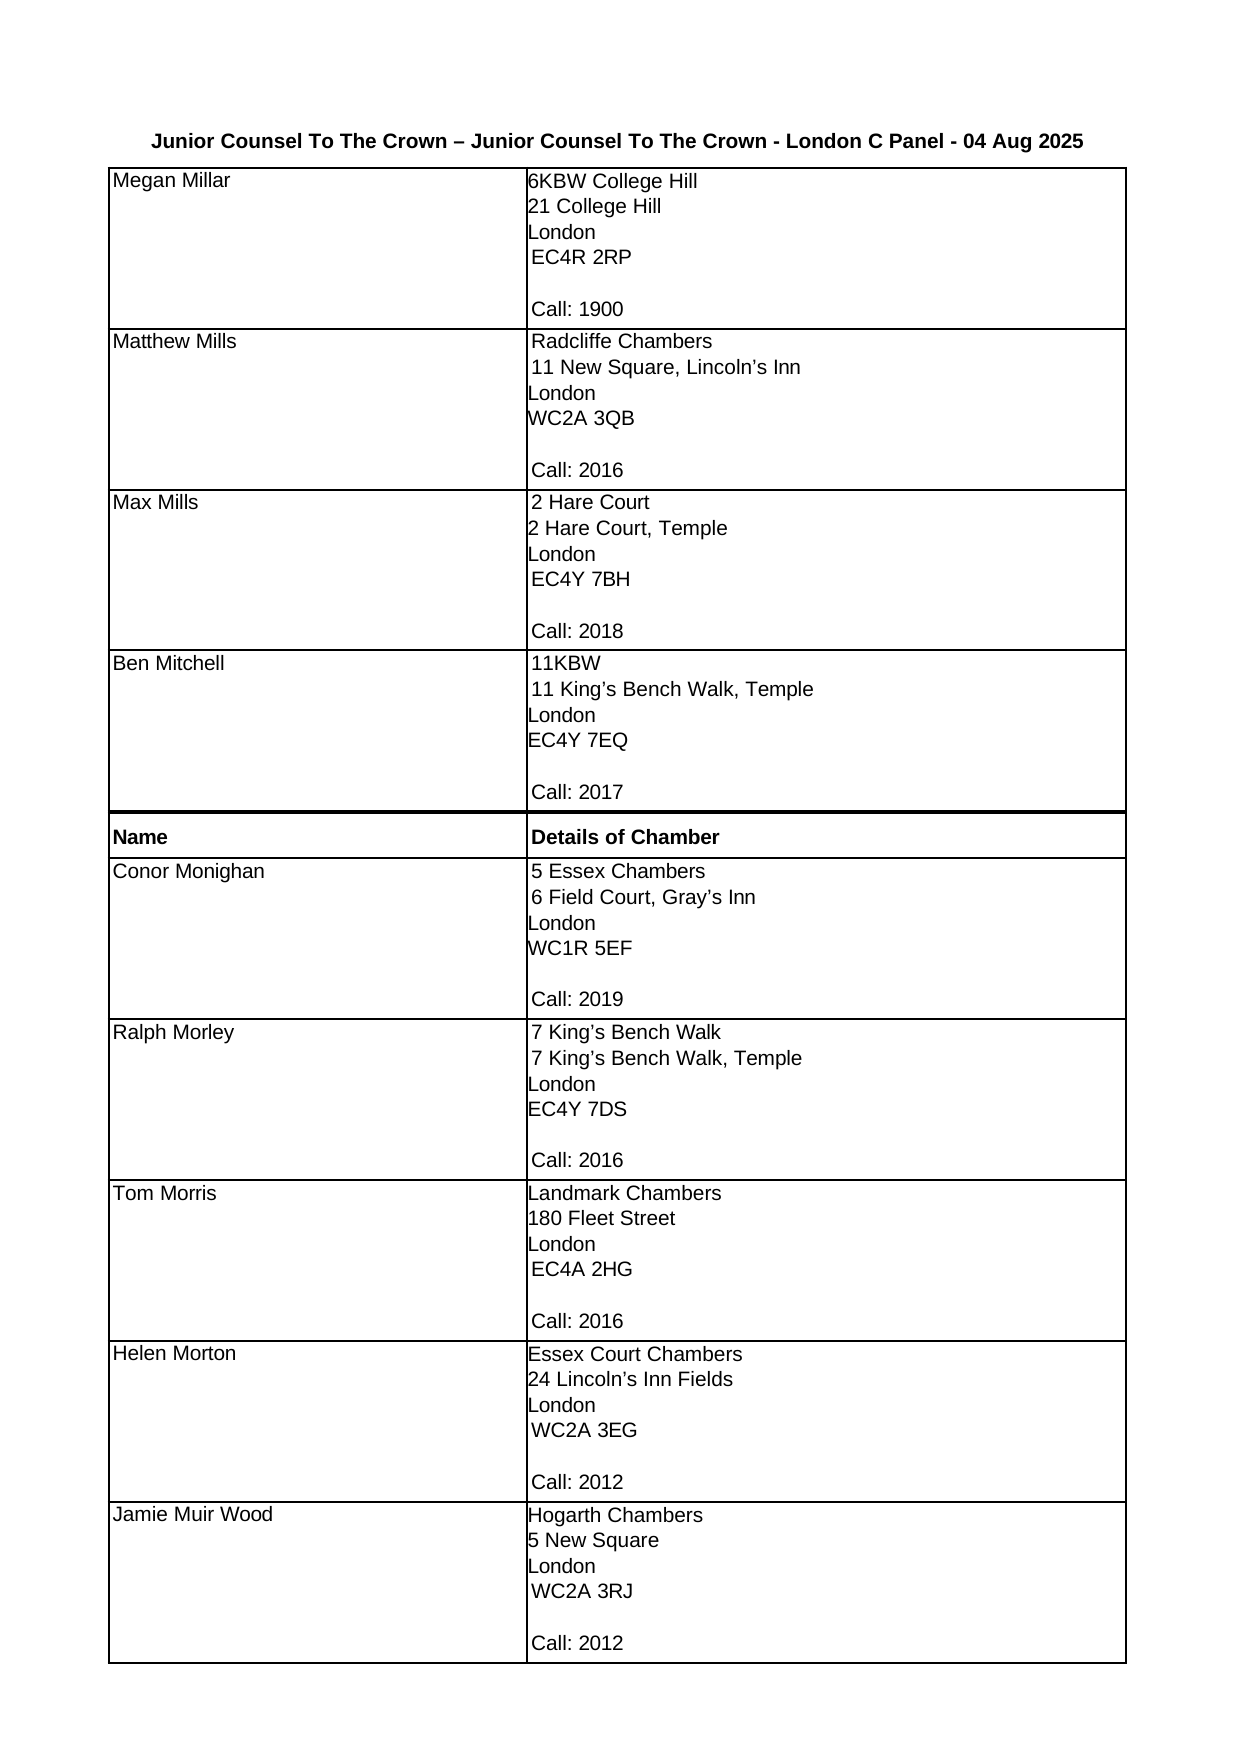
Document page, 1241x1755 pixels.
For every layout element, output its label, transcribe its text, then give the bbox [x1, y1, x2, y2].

table_cell 6KBW College Hill 21 College Hill London EC4R 2RP Call: 1900 [528, 169, 1125, 328]
table_cell Helen Morton [110, 1342, 526, 1501]
table_cell 11KBW 11 King’s Bench Walk, Temple London EC4Y 7EQ Call: 2017 [528, 651, 1125, 810]
table_header Details of Chamber [528, 814, 1125, 857]
table_cell 7 King’s Bench Walk 7 King’s Bench Walk, Temple London EC4Y 7DS Call: 2016 [528, 1020, 1125, 1179]
table_cell Ben Mitchell [110, 651, 526, 810]
table_cell Megan Millar [110, 169, 526, 328]
table_cell Tom Morris [110, 1181, 526, 1340]
table_cell Matthew Mills [110, 330, 526, 488]
table_cell Radcliffe Chambers 11 New Square, Lincoln’s Inn London WC2A 3QB Call: 2016 [528, 330, 1125, 488]
table_cell Max Mills [110, 491, 526, 649]
table_cell Essex Court Chambers 24 Lincoln’s Inn Fields London WC2A 3EG Call: 2012 [528, 1342, 1125, 1501]
table_cell Landmark Chambers 180 Fleet Street London EC4A 2HG Call: 2016 [528, 1181, 1125, 1340]
table_cell Conor Monighan [110, 859, 526, 1018]
table_cell Jamie Muir Wood [110, 1503, 526, 1662]
table_cell Hogarth Chambers 5 New Square London WC2A 3RJ Call: 2012 [528, 1503, 1125, 1662]
table_cell 2 Hare Court 2 Hare Court, Temple London EC4Y 7BH Call: 2018 [528, 491, 1125, 649]
table_cell Ralph Morley [110, 1020, 526, 1179]
table_header Name [110, 814, 526, 857]
table_cell 5 Essex Chambers 6 Field Court, Gray’s Inn London WC1R 5EF Call: 2019 [528, 859, 1125, 1018]
